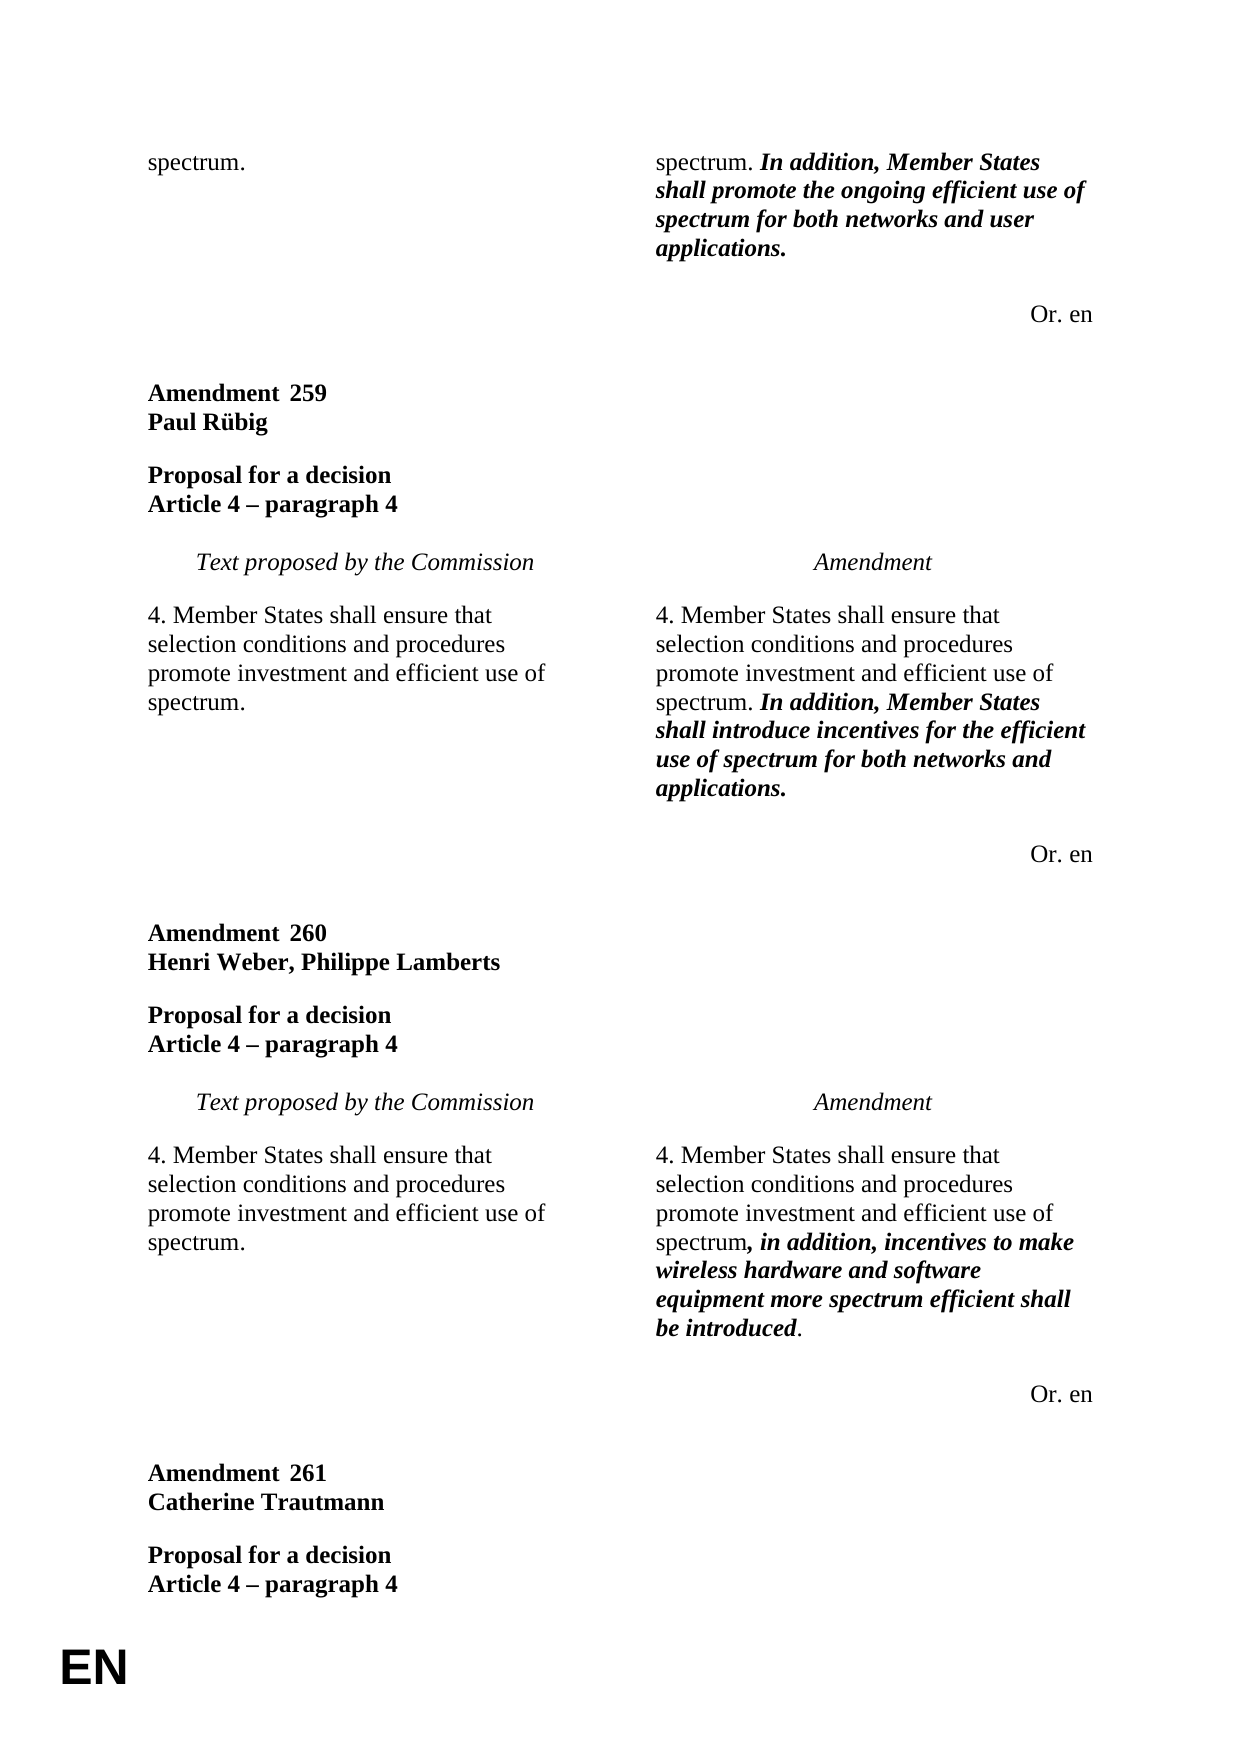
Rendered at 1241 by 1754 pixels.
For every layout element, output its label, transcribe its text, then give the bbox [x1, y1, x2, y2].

text <DocAmend>Proposal for a decision</DocAmend> [148, 1541, 1093, 1569]
text <Amend>Amendment <NumAm>261</NumAm> [148, 1458, 1093, 1487]
text <Members>Paul Rübig</Members> [148, 407, 1093, 436]
table_header [112, 518, 1128, 547]
table_cell Text proposed by the Commission [112, 1087, 620, 1141]
text Or. <Original>{EN}en</Original> [148, 839, 1093, 868]
text <Article>Article 4 – paragraph 4 </Article> [148, 1029, 1093, 1058]
table_cell Text proposed by the Commission [112, 547, 620, 601]
text <DocAmend>Proposal for a decision</DocAmend> [148, 461, 1093, 489]
text <DocAmend>Proposal for a decision</DocAmend> [148, 1001, 1093, 1029]
text <Members>Catherine Trautmann</Members> [148, 1487, 1093, 1516]
table_cell spectrum. [112, 147, 620, 274]
table_cell Amendment [620, 547, 1128, 601]
text <Amend>Amendment <NumAm>260</NumAm> [148, 918, 1093, 947]
text <Article>Article 4 – paragraph 4 </Article> [148, 1569, 1093, 1598]
text <Amend>Amendment <NumAm>259</NumAm> [148, 378, 1093, 407]
table_cell 4. Member States shall ensure that selection conditions and procedures promote investment and efficient use of spectrum. [112, 1141, 620, 1354]
table_cell 4. Member States shall ensure that selection conditions and procedures promote investment and efficient use of spectrum. In addition, Member States shall introduce incentives for the efficient use of spectrum for both networks and applications. [620, 601, 1128, 814]
table_cell Amendment [620, 1087, 1128, 1141]
text Or. <Original>{EN}en</Original> [148, 1379, 1093, 1408]
table_cell spectrum. In addition, Member States shall promote the ongoing efficient use of spectrum for both networks and user applications. [620, 147, 1128, 274]
text <Article>Article 4 – paragraph 4 </Article> [148, 489, 1093, 518]
text <Members>Henri Weber, Philippe Lamberts</Members> [148, 947, 1093, 976]
table_cell 4. Member States shall ensure that selection conditions and procedures promote investment and efficient use of spectrum, in addition, incentives to make wireless hardware and software equipment more spectrum efficient shall be introduced. [620, 1141, 1128, 1354]
text Or. <Original>{EN}en</Original> [148, 299, 1093, 328]
table_cell 4. Member States shall ensure that selection conditions and procedures promote investment and efficient use of spectrum. [112, 601, 620, 814]
table_header [112, 1058, 1128, 1087]
